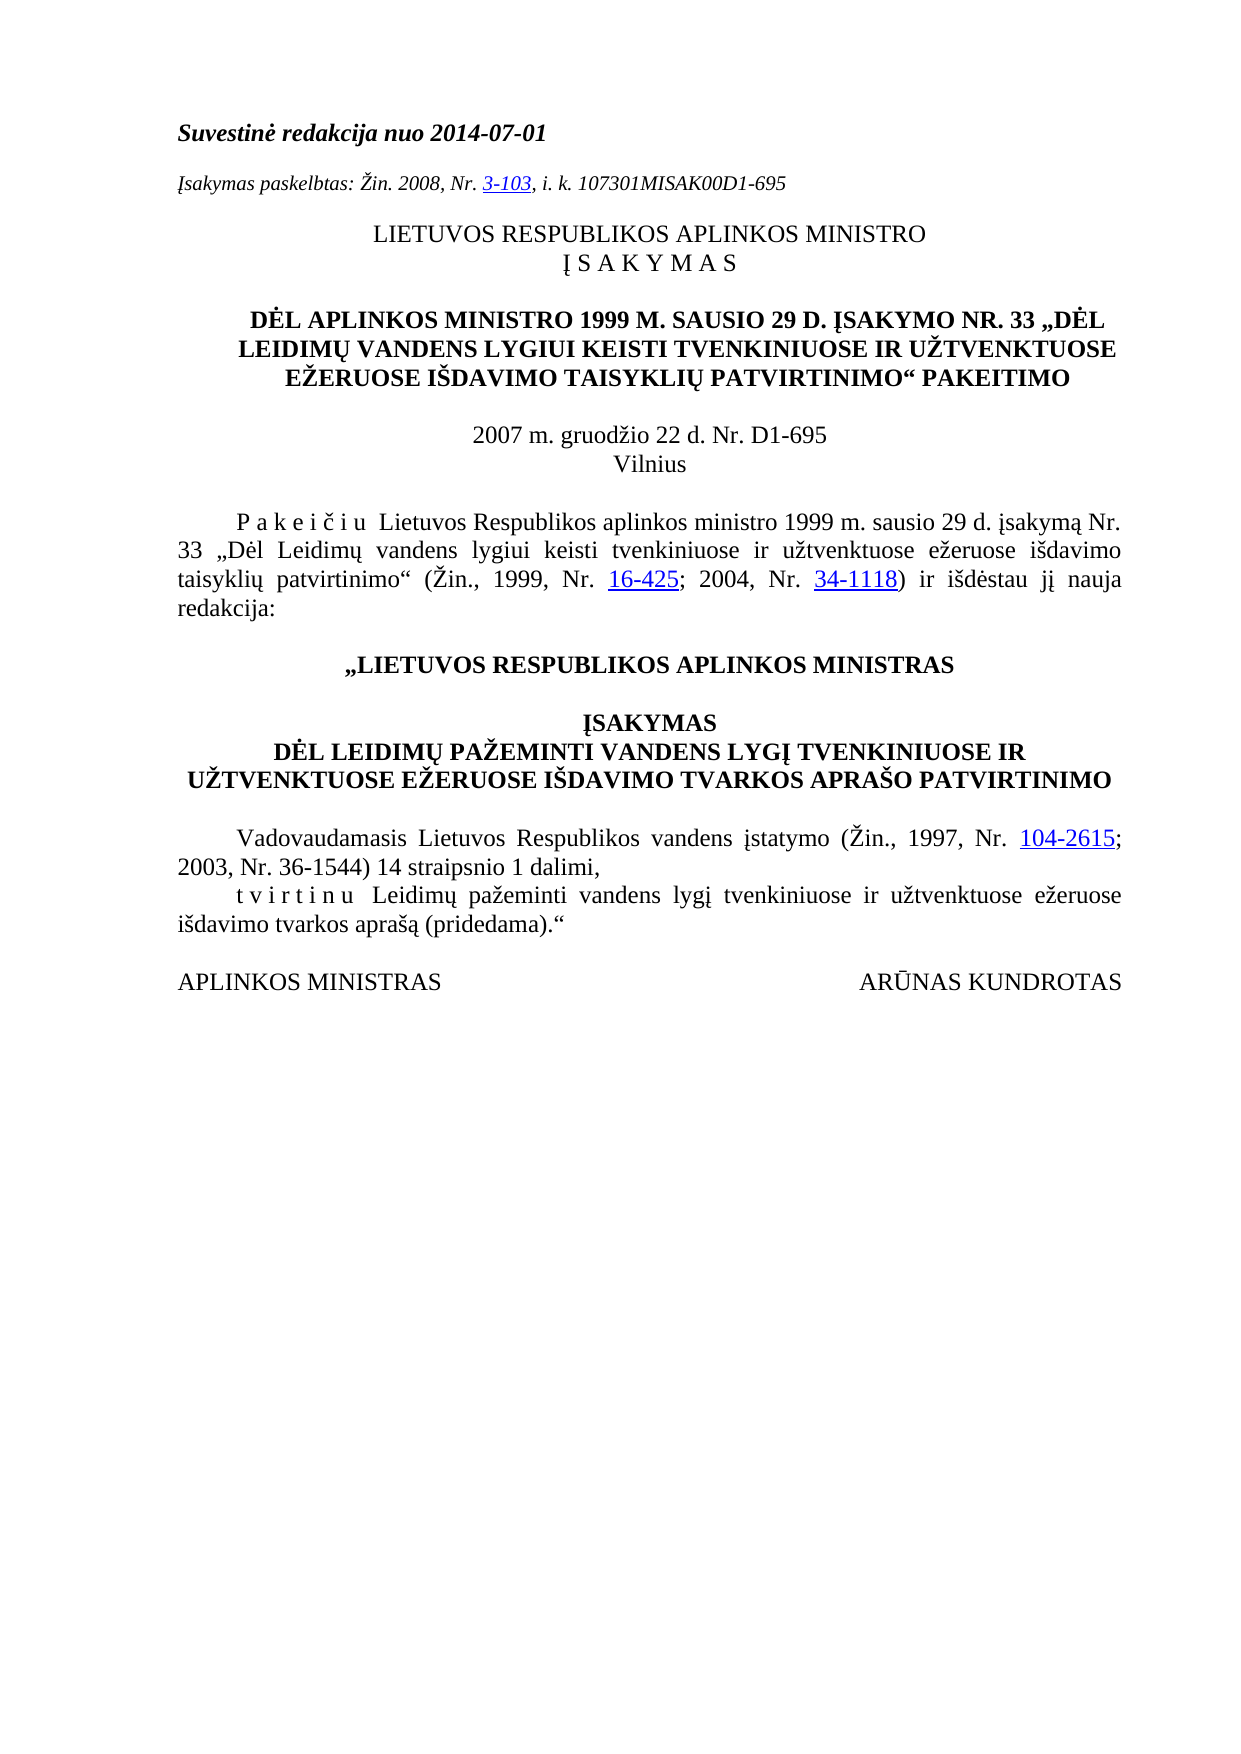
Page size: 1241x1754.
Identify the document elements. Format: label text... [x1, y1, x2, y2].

text Aplinkos ministras Arūnas Kundrotas [177, 967, 1122, 995]
text LIETUVOS RESPUBLIKOS APLINKOS MINISTRO [177, 219, 1122, 248]
text Vilnius [177, 449, 1122, 478]
text Įsakymas paskelbtas: Žin. 2008, Nr. 3-103, i. k. 107301MISAK00D1-695 [177, 171, 1122, 195]
text Suvestinė redakcija nuo 2014-07-01 [177, 118, 1122, 147]
text „LIETUVOS RESPUBLIKOS APLINKOS MINISTRAS [177, 650, 1122, 679]
text Pakeičiu Lietuvos Respublikos aplinkos ministro 1999 m. sausio 29 d. įsakymą Nr. 33 „Dėl Leidimų vandens lygiui keisti tvenkiniuose ir užtvenktuose ežeruose išdavimo taisyklių patvirtinimo“ (Žin., 1999, Nr. 16-425; 2004, Nr. 34-1118) ir išdėstau jį nauja redakcija: [177, 507, 1122, 622]
text DĖL LEIDIMŲ PAŽEMINTI VANDENS LYGĮ TVENKINIUOSE IR UŽTVENKTUOSE EŽERUOSE IŠDAVIMO TVARKOS APRAŠO PATVIRTINIMO [177, 737, 1122, 794]
text tvirtinu Leidimų pažeminti vandens lygį tvenkiniuose ir užtvenktuose ežeruose išdavimo tvarkos aprašą (pridedama).“ [177, 880, 1122, 938]
text Vadovaudamasis Lietuvos Respublikos vandens įstatymo (Žin., 1997, Nr. 104-2615; 2003, Nr. 36-1544) 14 straipsnio 1 dalimi, [177, 823, 1122, 880]
text ĮSAKYMAS [177, 708, 1122, 737]
text ĮSAKYMAS [177, 248, 1122, 277]
text dėl aplinkos ministro 1999 m. sausio 29 d. įsakymo Nr. 33 „Dėl leidimų vandens lygiui keisti tvenkiniuose ir užtvenktuose ežeruose išdavimo taisyklių patvirtinimo“ paKEITIMO [233, 305, 1122, 392]
text 2007 m. gruodžio 22 d. Nr. D1-695 [177, 420, 1122, 449]
